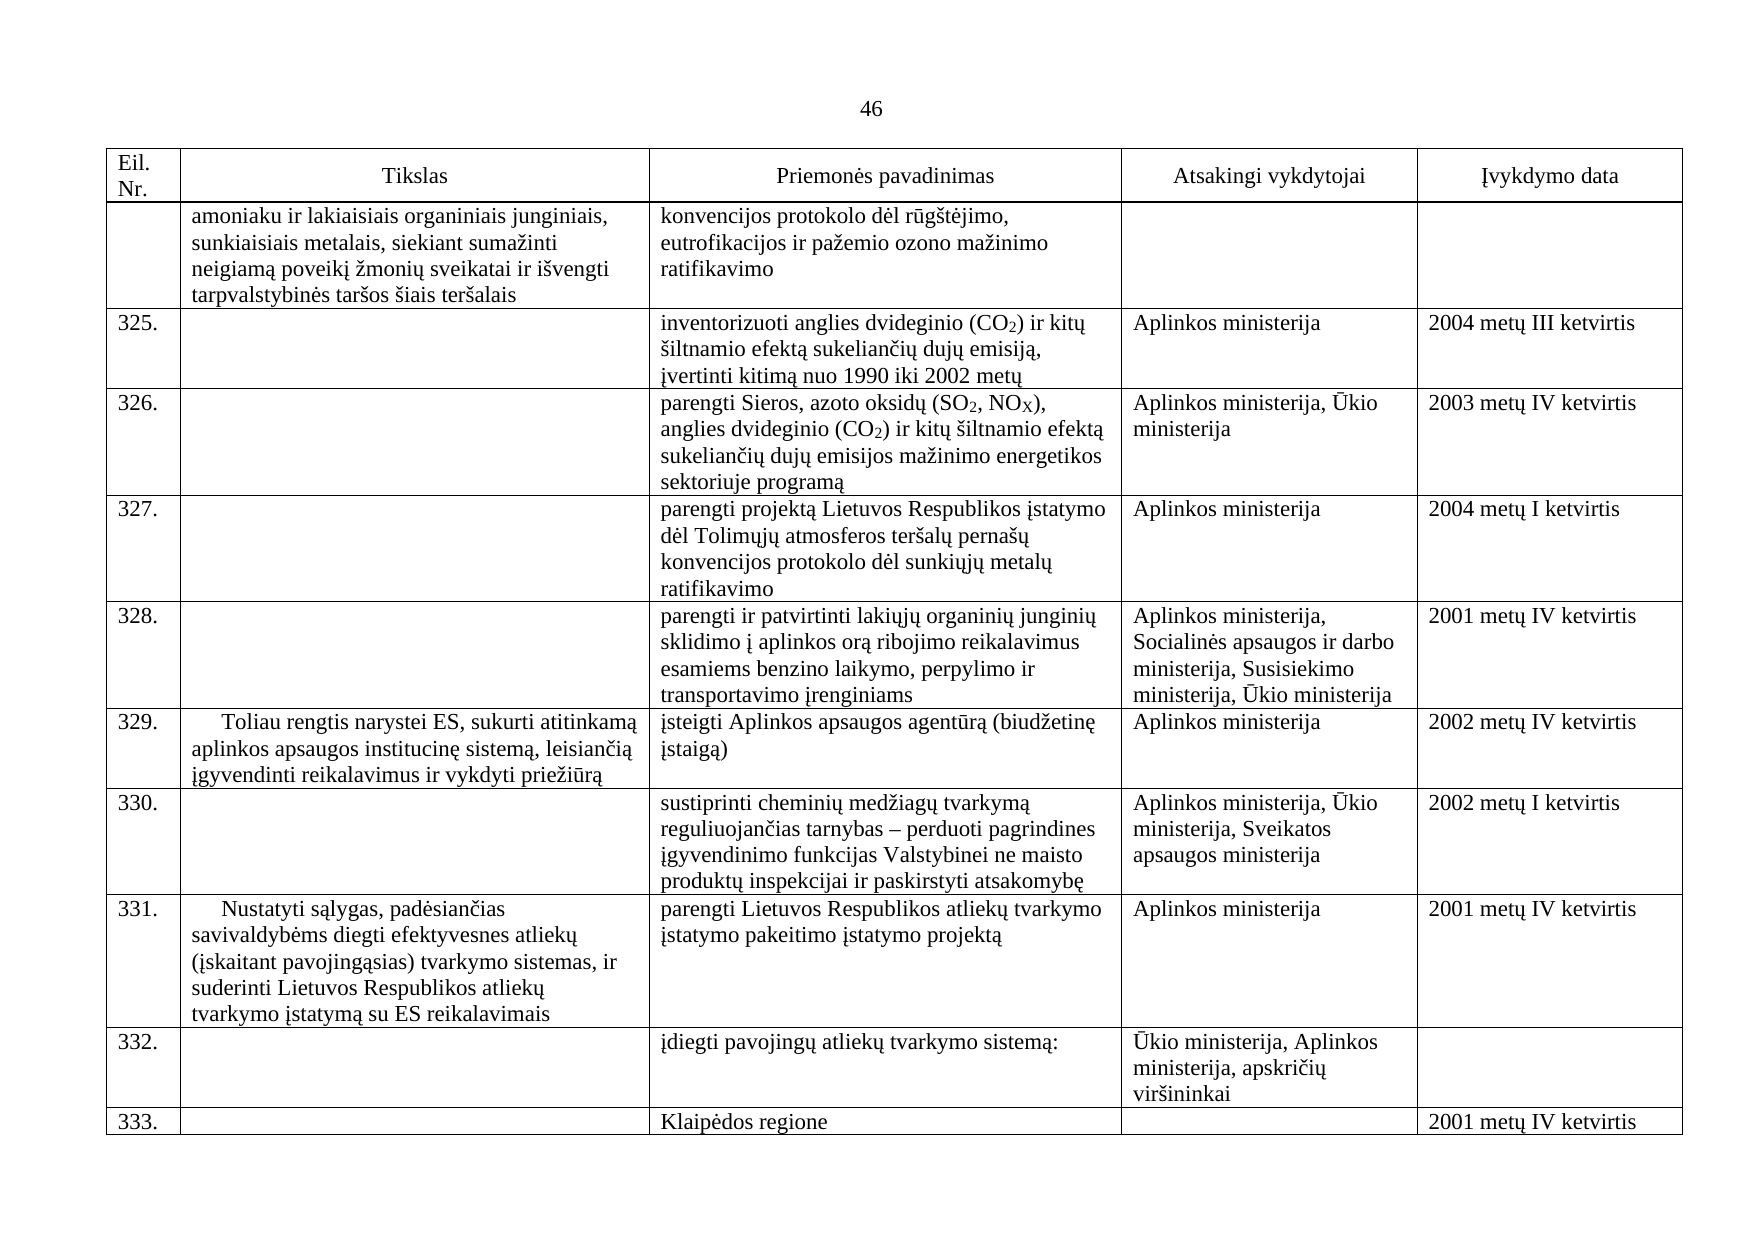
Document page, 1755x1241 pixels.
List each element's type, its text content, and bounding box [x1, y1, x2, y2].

table_cell [1418, 203, 1682, 308]
table_cell konvencijos protokolo dėl rūgštėjimo, eutrofikacijos ir pažemio ozono mažinimo ratifikavimo [650, 203, 1121, 308]
table_cell [107, 709, 180, 787]
table_cell [107, 602, 180, 707]
table_cell 2001 metų IV ketvirtis [1418, 895, 1682, 1027]
table_cell [181, 496, 649, 601]
table_cell Klaipėdos regione [650, 1108, 1121, 1134]
table_header Atsakingi vykdytojai [1122, 149, 1417, 201]
table_cell [181, 789, 649, 894]
table_cell parengti ir patvirtinti lakiųjų organinių junginių sklidimo į aplinkos orą ribojimo reikalavimus esamiems benzino laikymo, perpylimo ir transportavimo įrenginiams [650, 602, 1121, 707]
table_cell Aplinkos ministerija, Ūkio ministerija, Sveikatos apsaugos ministerija [1122, 789, 1417, 894]
table_cell Ūkio ministerija, Aplinkos ministerija, apskričių viršininkai [1122, 1028, 1417, 1107]
table_header Priemonės pavadinimas [650, 149, 1121, 201]
table_cell [107, 389, 180, 494]
table_cell [1122, 1108, 1417, 1134]
table_cell parengti Lietuvos Respublikos atliekų tvarkymo įstatymo pakeitimo įstatymo projektą [650, 895, 1121, 1027]
table_header Tikslas [181, 149, 649, 201]
table_cell [1418, 1028, 1682, 1107]
table_cell [107, 496, 180, 601]
table_cell [181, 1108, 649, 1134]
table_cell [181, 309, 649, 388]
table_header Eil. Nr. [107, 149, 180, 201]
table_cell 2002 metų IV ketvirtis [1418, 709, 1682, 787]
table_cell [181, 602, 649, 707]
table_cell 2001 metų IV ketvirtis [1418, 1108, 1682, 1134]
table_cell Nustatyti sąlygas, padėsiančias savivaldybėms diegti efektyvesnes atliekų (įskaitant pavojingąsias) tvarkymo sistemas, ir suderinti Lietuvos Respublikos atliekų tvarkymo įstatymą su ES reikalavimais [181, 895, 649, 1027]
table_cell [107, 203, 180, 308]
table_cell [181, 1028, 649, 1107]
table_cell [107, 1028, 180, 1107]
table_cell Aplinkos ministerija [1122, 309, 1417, 388]
table_cell [107, 1108, 180, 1134]
table_cell 2001 metų IV ketvirtis [1418, 602, 1682, 707]
table_cell Aplinkos ministerija [1122, 709, 1417, 787]
table_cell parengti Sieros, azoto oksidų (SO2, NOX), anglies dvideginio (CO2) ir kitų šiltnamio efektą sukeliančių dujų emisijos mažinimo energetikos sektoriuje programą [650, 389, 1121, 494]
table_cell Aplinkos ministerija [1122, 895, 1417, 1027]
table_cell [107, 309, 180, 388]
table_cell Aplinkos ministerija, Socialinės apsaugos ir darbo ministerija, Susisiekimo ministerija, Ūkio ministerija [1122, 602, 1417, 707]
table_cell inventorizuoti anglies dvideginio (CO2) ir kitų šiltnamio efektą sukeliančių dujų emisiją, įvertinti kitimą nuo 1990 iki 2002 metų [650, 309, 1121, 388]
table_cell sustiprinti cheminių medžiagų tvarkymą reguliuojančias tarnybas – perduoti pagrindines įgyvendinimo funkcijas Valstybinei ne maisto produktų inspekcijai ir paskirstyti atsakomybę [650, 789, 1121, 894]
table_cell įsteigti Aplinkos apsaugos agentūrą (biudžetinę įstaigą) [650, 709, 1121, 787]
table_cell 2004 metų III ketvirtis [1418, 309, 1682, 388]
table_cell 2003 metų IV ketvirtis [1418, 389, 1682, 494]
table_cell Aplinkos ministerija [1122, 496, 1417, 601]
table_cell Toliau rengtis narystei ES, sukurti atitinkamą aplinkos apsaugos institucinę sistemą, leisiančią įgyvendinti reikalavimus ir vykdyti priežiūrą [181, 709, 649, 787]
table_cell Aplinkos ministerija, Ūkio ministerija [1122, 389, 1417, 494]
table_cell [181, 389, 649, 494]
table_cell [107, 895, 180, 1027]
table_cell 2004 metų I ketvirtis [1418, 496, 1682, 601]
table_cell amoniaku ir lakiaisiais organiniais junginiais, sunkiaisiais metalais, siekiant sumažinti neigiamą poveikį žmonių sveikatai ir išvengti tarpvalstybinės taršos šiais teršalais [181, 203, 649, 308]
table_cell 2002 metų I ketvirtis [1418, 789, 1682, 894]
table_header Įvykdymo data [1418, 149, 1682, 201]
table_cell [1122, 203, 1417, 308]
table_cell įdiegti pavojingų atliekų tvarkymo sistemą: [650, 1028, 1121, 1107]
table_cell parengti projektą Lietuvos Respublikos įstatymo dėl Tolimųjų atmosferos teršalų pernašų konvencijos protokolo dėl sunkiųjų metalų ratifikavimo [650, 496, 1121, 601]
table_cell [107, 789, 180, 894]
